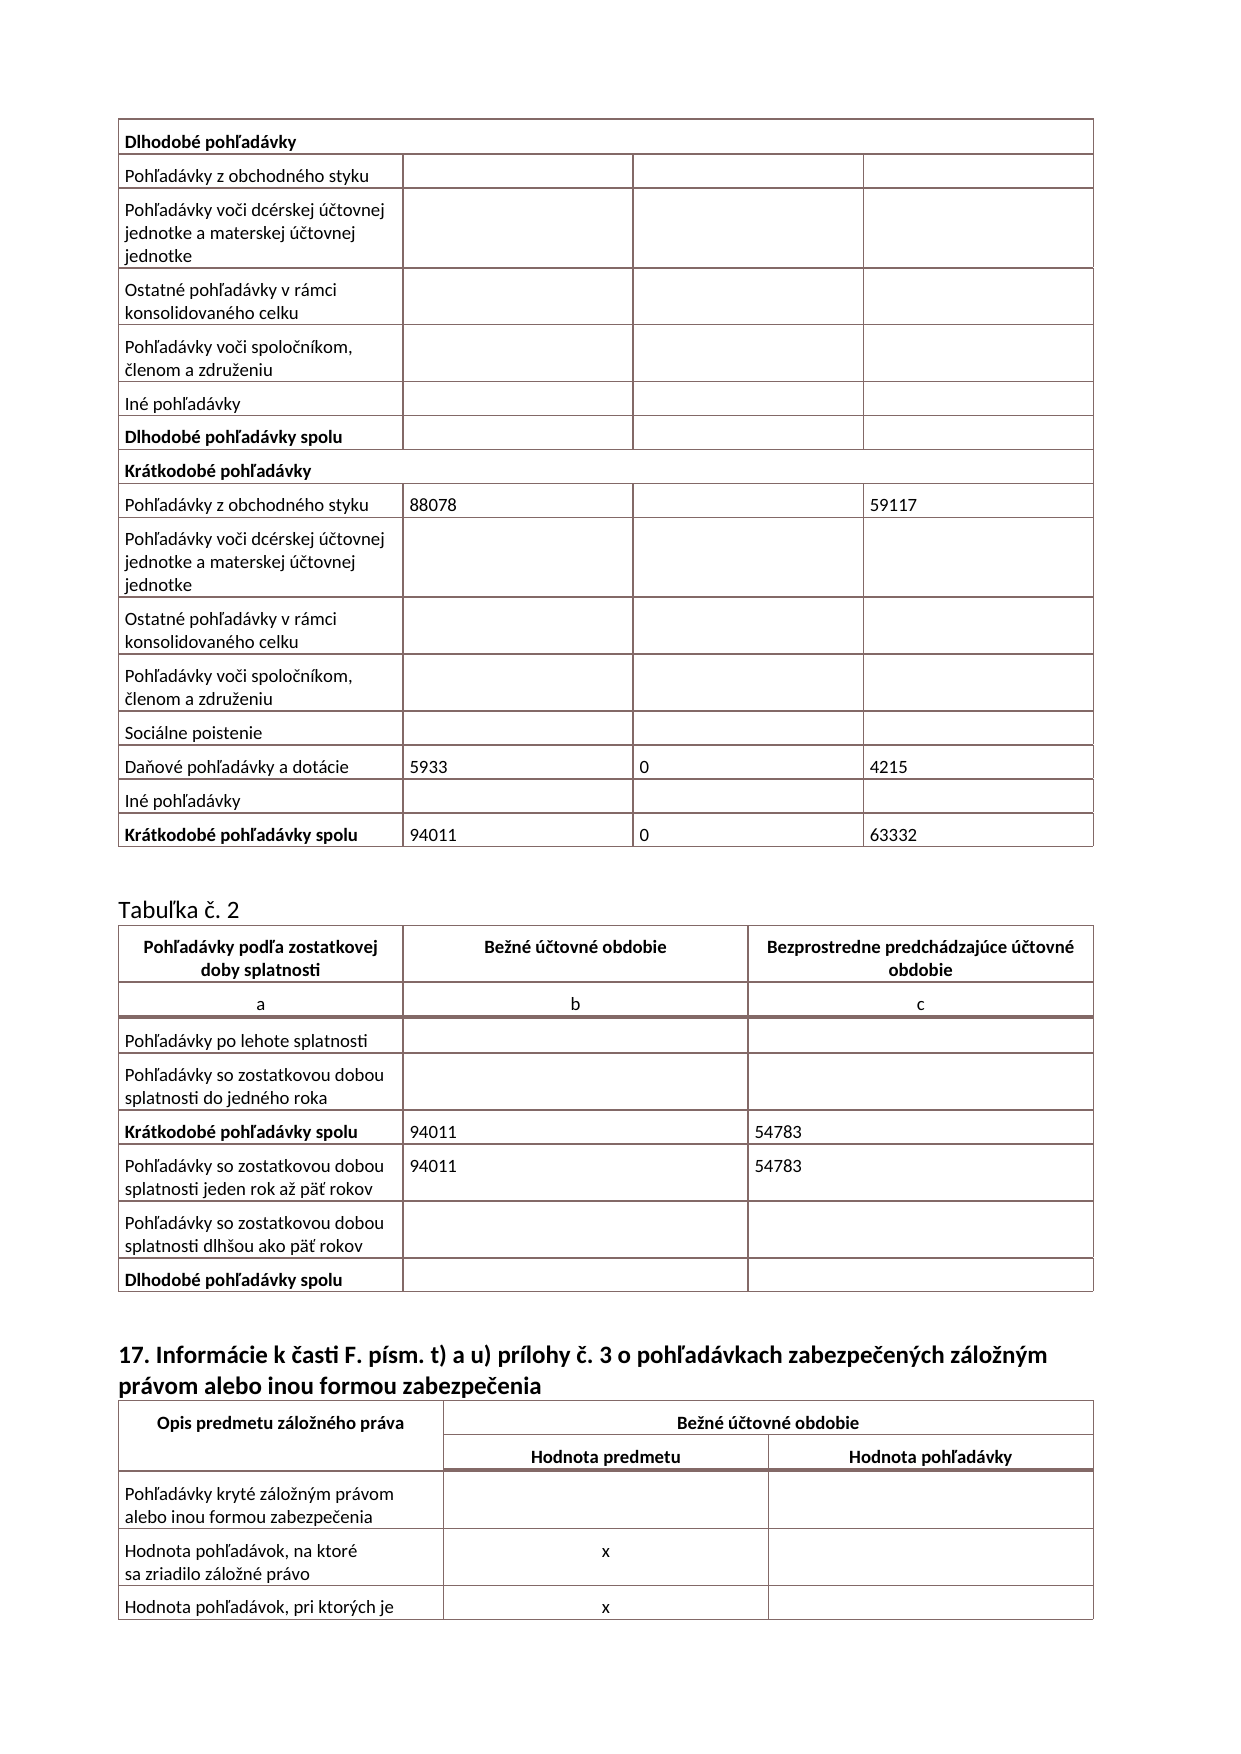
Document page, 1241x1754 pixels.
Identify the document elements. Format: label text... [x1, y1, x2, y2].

table_cell [404, 382, 632, 415]
table_cell Sociálne poistenie [119, 712, 402, 744]
table_cell 63332 [864, 814, 1093, 846]
table_cell c [749, 983, 1093, 1015]
table_cell [864, 655, 1093, 710]
table_cell Pohľadávky z obchodného styku [119, 155, 402, 187]
table_cell 94011 [404, 1145, 747, 1200]
table_cell [634, 598, 863, 653]
table_cell 59117 [864, 484, 1093, 517]
table_cell Krátkodobé pohľadávky [119, 450, 1093, 483]
table_cell [404, 598, 632, 653]
table_cell [634, 189, 863, 267]
table_cell Dlhodobé pohľadávky spolu [119, 416, 402, 449]
table_cell [864, 416, 1093, 449]
table_cell [634, 780, 863, 812]
table_cell [864, 712, 1093, 744]
table_cell [404, 712, 632, 744]
table_cell [404, 1202, 747, 1257]
table_cell [634, 655, 863, 710]
table_cell Krátkodobé pohľadávky spolu [119, 814, 402, 846]
table_cell 54783 [749, 1111, 1093, 1143]
table_cell [404, 1054, 747, 1109]
table_cell [404, 1019, 747, 1052]
table_header Opis predmetu záložného práva [119, 1401, 443, 1470]
table_cell [634, 484, 863, 517]
table_cell Ostatné pohľadávky v rámci konsolidovaného celku [119, 598, 402, 653]
table_cell [864, 382, 1093, 415]
table_cell [864, 780, 1093, 812]
table_cell [404, 155, 632, 187]
table_cell Pohľadávky so zostatkovou dobou splatnosti do jedného roka [119, 1054, 402, 1109]
table_cell [864, 598, 1093, 653]
table_cell [864, 325, 1093, 381]
table_cell 0 [634, 814, 863, 846]
table_cell Pohľadávky z obchodného styku [119, 484, 402, 517]
table_cell [749, 1054, 1093, 1109]
table_cell Krátkodobé pohľadávky spolu [119, 1111, 402, 1143]
table_cell Hodnota pohľadávok, pri ktorých je [119, 1586, 443, 1619]
table_cell [444, 1472, 768, 1528]
table_cell Pohľadávky so zostatkovou dobou splatnosti dlhšou ako päť rokov [119, 1202, 402, 1257]
table_cell [634, 155, 863, 187]
table_cell Pohľadávky voči dcérskej účtovnej jednotke a materskej účtovnej jednotke [119, 518, 402, 596]
table_cell Ostatné pohľadávky v rámci konsolidovaného celku [119, 269, 402, 324]
table_cell Dlhodobé pohľadávky [119, 120, 1093, 153]
table_cell [864, 155, 1093, 187]
table_cell [404, 269, 632, 324]
table_cell 88078 [404, 484, 632, 517]
table_cell [404, 1259, 747, 1291]
table_cell [404, 518, 632, 596]
table_header Bežné účtovné obdobie [404, 926, 747, 981]
table_cell x [444, 1586, 768, 1619]
table_cell 94011 [404, 1111, 747, 1143]
table_header Pohľadávky podľa zostatkovej doby splatnosti [119, 926, 402, 981]
text Tabuľka č. 2 [118, 894, 1122, 925]
table_cell 94011 [404, 814, 632, 846]
table_cell Pohľadávky po lehote splatnosti [119, 1019, 402, 1052]
table_cell [634, 382, 863, 415]
table_header Bežné účtovné obdobie [444, 1401, 1093, 1434]
table_cell Daňové pohľadávky a dotácie [119, 746, 402, 778]
table_cell 5933 [404, 746, 632, 778]
table_cell Hodnota pohľadávky [769, 1435, 1093, 1468]
table_cell Iné pohľadávky [119, 382, 402, 415]
table_cell a [119, 983, 402, 1015]
table_cell Pohľadávky voči spoločníkom, členom a združeniu [119, 325, 402, 381]
table_cell Pohľadávky kryté záložným právom alebo inou formou zabezpečenia [119, 1472, 443, 1528]
table_cell Pohľadávky so zostatkovou dobou splatnosti jeden rok až päť rokov [119, 1145, 402, 1200]
table_cell [749, 1019, 1093, 1052]
table_cell [634, 416, 863, 449]
table_cell [749, 1259, 1093, 1291]
table_cell 0 [634, 746, 863, 778]
table_cell [634, 712, 863, 744]
table_cell [864, 269, 1093, 324]
table_cell [769, 1472, 1093, 1528]
table_cell Hodnota pohľadávok, na ktoré sa zriadilo záložné právo [119, 1529, 443, 1585]
table_cell [634, 269, 863, 324]
table_cell [404, 325, 632, 381]
table_cell Dlhodobé pohľadávky spolu [119, 1259, 402, 1291]
table_cell 54783 [749, 1145, 1093, 1200]
table_cell [404, 189, 632, 267]
table_cell [769, 1529, 1093, 1585]
table_header Bezprostredne predchádzajúce účtovné obdobie [749, 926, 1093, 981]
table_cell Hodnota predmetu [444, 1435, 768, 1468]
table_cell Pohľadávky voči dcérskej účtovnej jednotke a materskej účtovnej jednotke [119, 189, 402, 267]
table_cell [864, 518, 1093, 596]
table_cell [404, 780, 632, 812]
table_cell 4215 [864, 746, 1093, 778]
table_cell b [404, 983, 747, 1015]
table_cell [749, 1202, 1093, 1257]
table_cell [404, 655, 632, 710]
table_cell [634, 325, 863, 381]
table_cell x [444, 1529, 768, 1585]
table_cell [404, 416, 632, 449]
table_cell [769, 1586, 1093, 1619]
table_cell [634, 518, 863, 596]
table_cell [864, 189, 1093, 267]
text 17. Informácie k časti F. písm. t) a u) prílohy č. 3 o pohľadávkach zabezpečených záložným právom alebo inou formou zabezpečenia [118, 1339, 1122, 1400]
table_cell Pohľadávky voči spoločníkom, členom a združeniu [119, 655, 402, 710]
table_cell Iné pohľadávky [119, 780, 402, 812]
